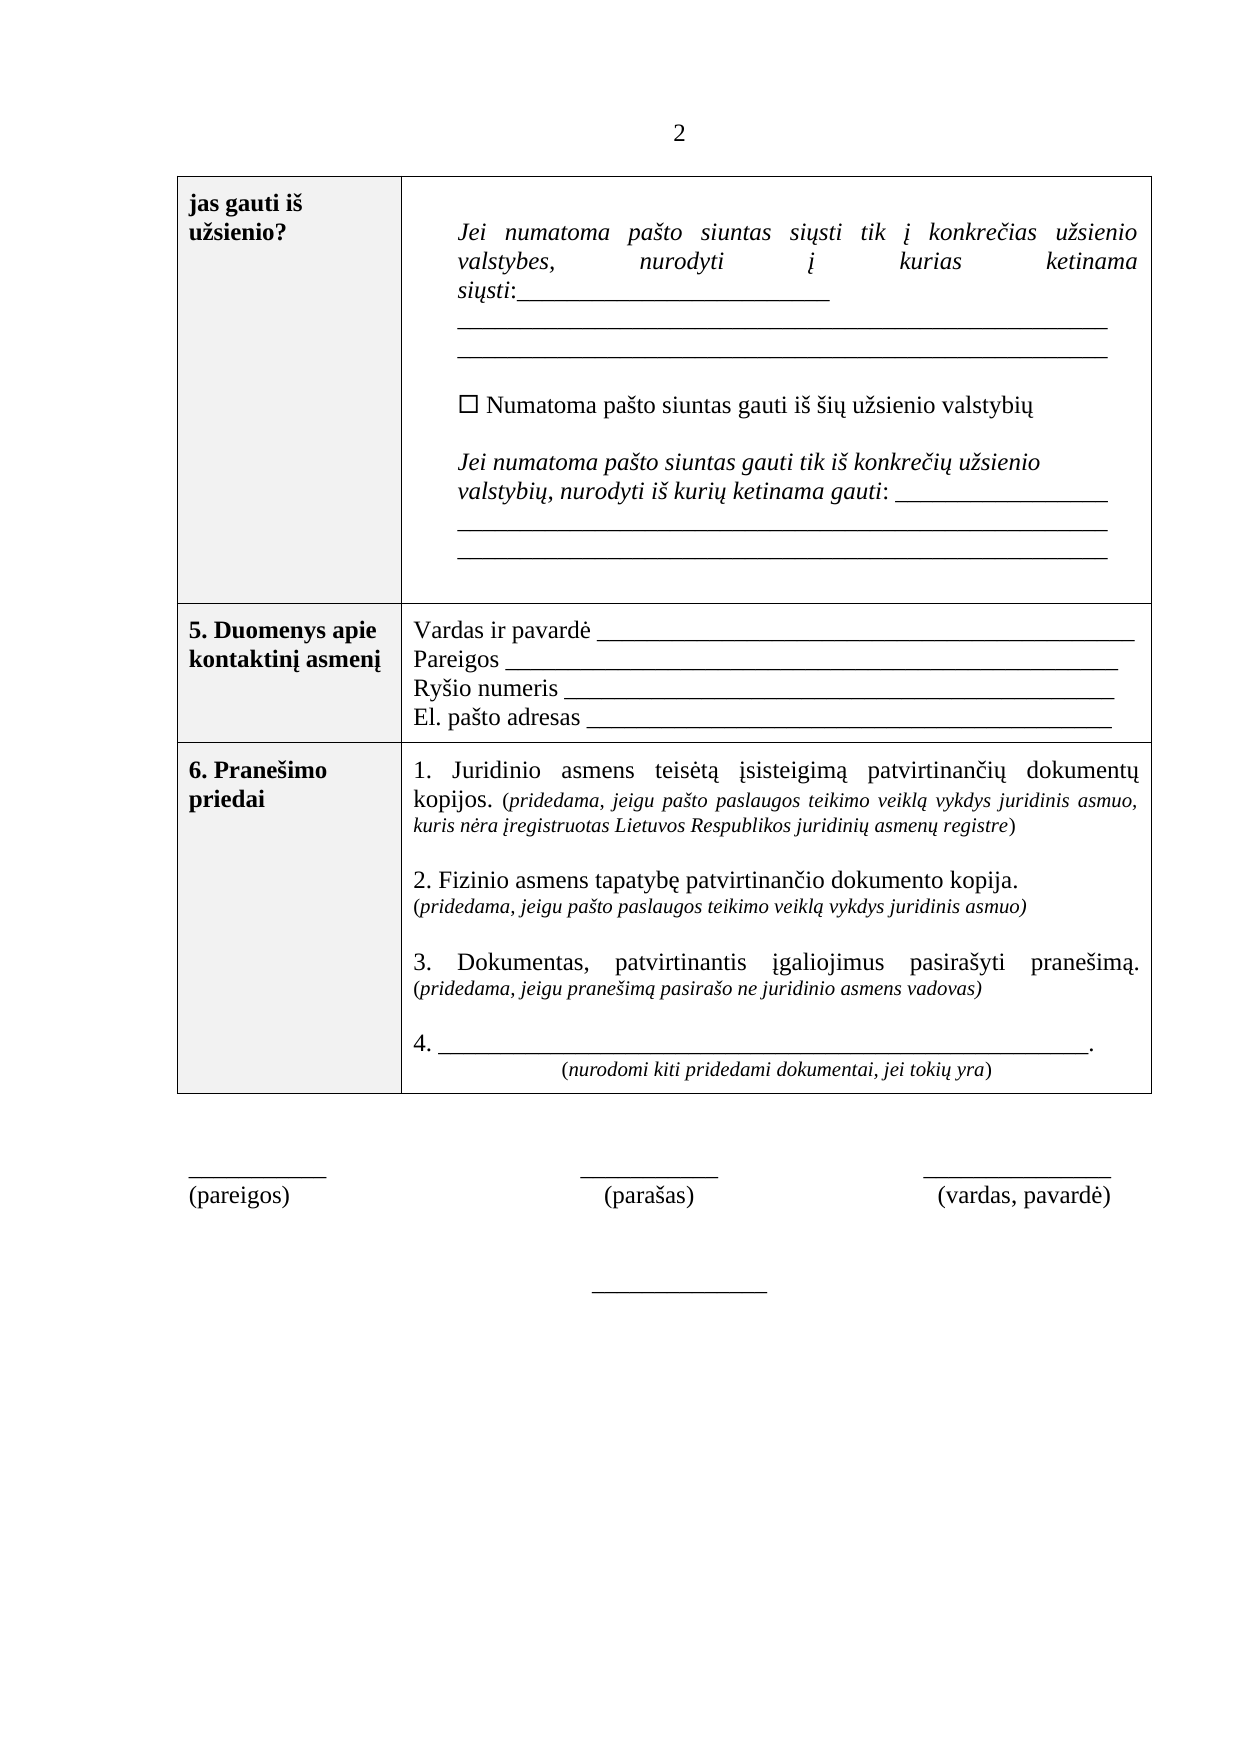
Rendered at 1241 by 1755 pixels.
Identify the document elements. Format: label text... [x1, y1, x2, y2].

table_cell Vardas ir pavardė ___________________________________________ Pareigos _________________________________________________ Ryšio numeris ____________________________________________ El. pašto adresas __________________________________________ [402, 604, 1151, 742]
table_cell 1. Juridinio asmens teisėtą įsisteigimą patvirtinančių dokumentų kopijos. (pridedama, jeigu pašto paslaugos teikimo veiklą vykdys juridinis asmuo, kuris nėra įregistruotas Lietuvos Respublikos juridinių asmenų registre) 2. Fizinio asmens tapatybę patvirtinančio dokumento kopija. (pridedama, jeigu pašto paslaugos teikimo veiklą vykdys juridinis asmuo) 3. Dokumentas, patvirtinantis įgaliojimus pasirašyti pranešimą. (pridedama, jeigu pranešimą pasirašo ne juridinio asmens vadovas) 4. ____________________________________________________. (nurodomi kiti pridedami dokumentai, jei tokių yra) [402, 743, 1151, 1093]
table_header ___________ (pareigos) [177, 1152, 492, 1238]
table_header _______________ (vardas, pavardė) [806, 1152, 1122, 1238]
table_cell 6. Pranešimo priedai [178, 743, 401, 1093]
table_cell 5. Duomenys apie kontaktinį asmenį [178, 604, 401, 742]
table_cell [] Nenumatoma [] Numatoma pašto siuntas siųsti į užsienio valstybes Jei numatoma pašto siuntas siųsti tik į konkrečias užsienio valstybes, nurodyti į kurias ketinama siųsti:_________________________ ____________________________________________________ ____________________________________________________ [] Numatoma pašto siuntas gauti iš šių užsienio valstybių Jei numatoma pašto siuntas gauti tik iš konkrečių užsienio valstybių, nurodyti iš kurių ketinama gauti: _________________ ____________________________________________________ ____________________________________________________ [402, 177, 1151, 603]
text ______________ [177, 1267, 1181, 1295]
table_header ___________ (parašas) [492, 1152, 806, 1238]
table_cell jas gauti iš užsienio? [178, 177, 401, 603]
